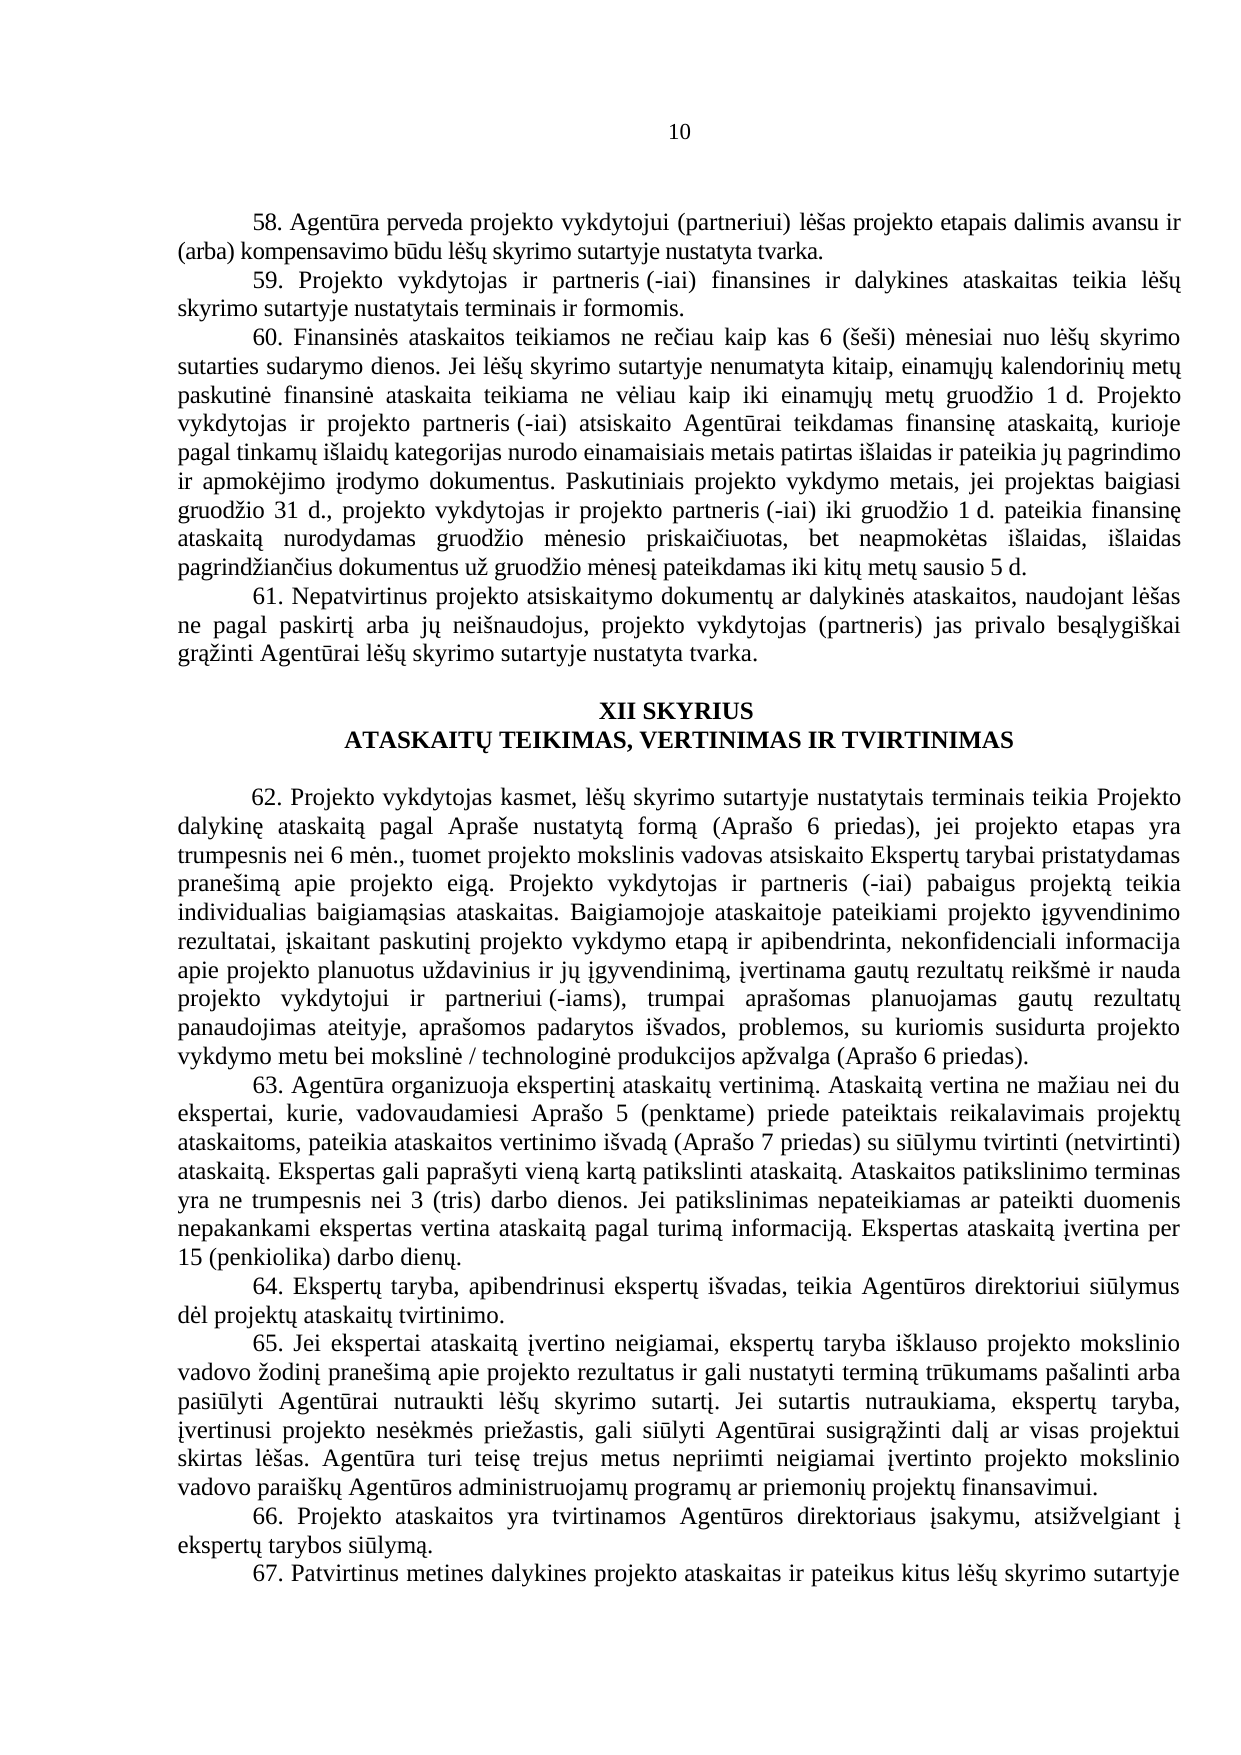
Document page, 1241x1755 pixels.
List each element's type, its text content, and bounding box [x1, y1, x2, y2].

text 61. Nepatvirtinus projekto atsiskaitymo dokumentų ar dalykinės ataskaitos, naudojant lėšas ne pagal paskirtį arba jų neišnaudojus, projekto vykdytojas (partneris) jas privalo besąlygiškai grąžinti Agentūrai lėšų skyrimo sutartyje nustatyta tvarka. [177, 581, 1181, 667]
text 67. Patvirtinus metines dalykines projekto ataskaitas ir pateikus kitus lėšų skyrimo sutartyje [177, 1558, 1181, 1587]
text 64. Ekspertų taryba, apibendrinusi ekspertų išvadas, teikia Agentūros direktoriui siūlymus dėl projektų ataskaitų tvirtinimo. [177, 1271, 1181, 1328]
text 60. Finansinės ataskaitos teikiamos ne rečiau kaip kas 6 (šeši) mėnesiai nuo lėšų skyrimo sutarties sudarymo dienos. Jei lėšų skyrimo sutartyje nenumatyta kitaip, einamųjų kalendorinių metų paskutinė finansinė ataskaita teikiama ne vėliau kaip iki einamųjų metų gruodžio 1 d. Projekto vykdytojas ir projekto partneris (-iai) atsiskaito Agentūrai teikdamas finansinę ataskaitą, kurioje pagal tinkamų išlaidų kategorijas nurodo einamaisiais metais patirtas išlaidas ir pateikia jų pagrindimo ir apmokėjimo įrodymo dokumentus. Paskutiniais projekto vykdymo metais, jei projektas baigiasi gruodžio 31 d., projekto vykdytojas ir projekto partneris (-iai) iki gruodžio 1 d. pateikia finansinę ataskaitą nurodydamas gruodžio mėnesio priskaičiuotas, bet neapmokėtas išlaidas, išlaidas pagrindžiančius dokumentus už gruodžio mėnesį pateikdamas iki kitų metų sausio 5 d. [177, 322, 1181, 581]
text XII SKYRIUS [177, 696, 1181, 725]
text 58. Agentūra perveda projekto vykdytojui (partneriui) lėšas projekto etapais dalimis avansu ir (arba) kompensavimo būdu lėšų skyrimo sutartyje nustatyta tvarka. [177, 207, 1181, 265]
text 65. Jei ekspertai ataskaitą įvertino neigiamai, ekspertų taryba išklauso projekto mokslinio vadovo žodinį pranešimą apie projekto rezultatus ir gali nustatyti terminą trūkumams pašalinti arba pasiūlyti Agentūrai nutraukti lėšų skyrimo sutartį. Jei sutartis nutraukiama, ekspertų taryba, įvertinusi projekto nesėkmės priežastis, gali siūlyti Agentūrai susigrąžinti dalį ar visas projektui skirtas lėšas. Agentūra turi teisę trejus metus nepriimti neigiamai įvertinto projekto mokslinio vadovo paraiškų Agentūros administruojamų programų ar priemonių projektų finansavimui. [177, 1328, 1181, 1501]
text 59. Projekto vykdytojas ir partneris (-iai) finansines ir dalykines ataskaitas teikia lėšų skyrimo sutartyje nustatytais terminais ir formomis. [177, 265, 1181, 322]
text 63. Agentūra organizuoja ekspertinį ataskaitų vertinimą. Ataskaitą vertina ne mažiau nei du ekspertai, kurie, vadovaudamiesi Aprašo 5 (penktame) priede pateiktais reikalavimais projektų ataskaitoms, pateikia ataskaitos vertinimo išvadą (Aprašo 7 priedas) su siūlymu tvirtinti (netvirtinti) ataskaitą. Ekspertas gali paprašyti vieną kartą patikslinti ataskaitą. Ataskaitos patikslinimo terminas yra ne trumpesnis nei 3 (tris) darbo dienos. Jei patikslinimas nepateikiamas ar pateikti duomenis nepakankami ekspertas vertina ataskaitą pagal turimą informaciją. Ekspertas ataskaitą įvertina per 15 (penkiolika) darbo dienų. [177, 1070, 1181, 1271]
text 62. Projekto vykdytojas kasmet, lėšų skyrimo sutartyje nustatytais terminais teikia Projekto dalykinę ataskaitą pagal Apraše nustatytą formą (Aprašo 6 priedas), jei projekto etapas yra trumpesnis nei 6 mėn., tuomet projekto mokslinis vadovas atsiskaito Ekspertų tarybai pristatydamas pranešimą apie projekto eigą. Projekto vykdytojas ir partneris (-iai) pabaigus projektą teikia individualias baigiamąsias ataskaitas. Baigiamojoje ataskaitoje pateikiami projekto įgyvendinimo rezultatai, įskaitant paskutinį projekto vykdymo etapą ir apibendrinta, nekonfidenciali informacija apie projekto planuotus uždavinius ir jų įgyvendinimą, įvertinama gautų rezultatų reikšmė ir nauda projekto vykdytojui ir partneriui (-iams), trumpai aprašomas planuojamas gautų rezultatų panaudojimas ateityje, aprašomos padarytos išvados, problemos, su kuriomis susidurta projekto vykdymo metu bei mokslinė / technologinė produkcijos apžvalga (Aprašo 6 priedas). [177, 782, 1181, 1070]
text 66. Projekto ataskaitos yra tvirtinamos Agentūros direktoriaus įsakymu, atsižvelgiant į ekspertų tarybos siūlymą. [177, 1501, 1181, 1558]
text ATASKAITŲ TEIKIMAS, VERTINIMAS IR TVIRTINIMAS [177, 725, 1181, 753]
